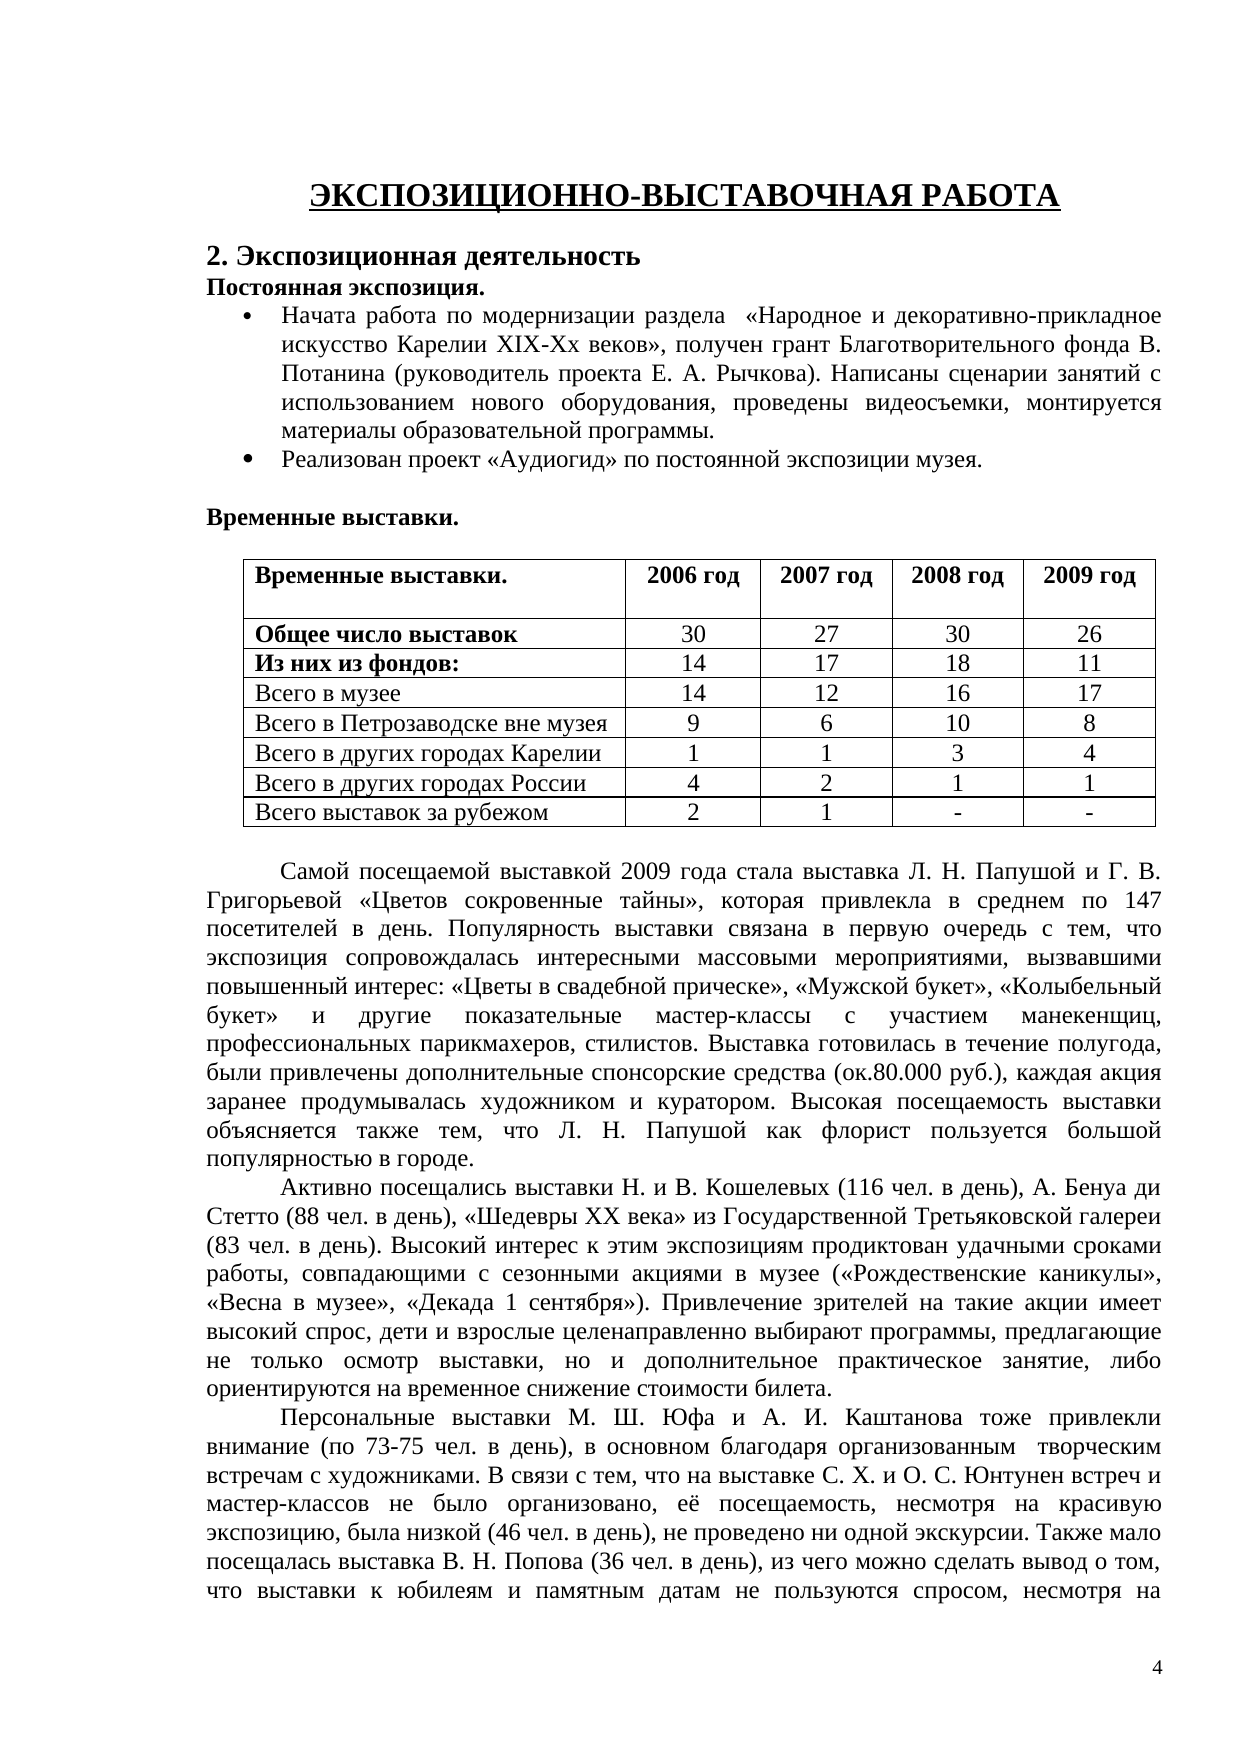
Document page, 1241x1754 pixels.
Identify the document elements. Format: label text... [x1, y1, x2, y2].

table_cell 14 [626, 649, 760, 677]
table_cell - [893, 798, 1023, 826]
table_cell 1 [1024, 768, 1155, 796]
table_cell 27 [761, 619, 892, 647]
list Реализован проект «Аудиогид» по постоянной экспозиции музея. [244, 444, 1162, 473]
table_cell Всего в других городах Карелии [244, 738, 625, 767]
table_cell Общее число выставок [244, 619, 625, 647]
table_cell Всего в Петрозаводске вне музея [244, 708, 625, 737]
text Постоянная экспозиция. [206, 272, 1162, 300]
text Временные выставки. [206, 502, 1162, 530]
text Самой посещаемой выставкой 2009 года стала выставка Л. Н. Папушой и Г. В. Григорьевой «Цветов сокровенные тайны», которая привлекла в среднем по 147 посетителей в день. Популярность выставки связана в первую очередь с тем, что экспозиция сопровождалась интересными массовыми мероприятиями, вызвавшими повышенный интерес: «Цветы в свадебной прическе», «Мужской букет», «Колыбельный букет» и другие показательные мастер-классы с участием манекенщиц, профессиональных парикмахеров, стилистов. Выставка готовилась в течение полугода, были привлечены дополнительные спонсорские средства (ок.80.000 руб.), каждая акция заранее продумывалась художником и куратором. Высокая посещаемость выставки объясняется также тем, что Л. Н. Папушой как флорист пользуется большой популярностью в городе. [206, 856, 1162, 1172]
table_cell 1 [761, 738, 892, 767]
text Персональные выставки М. Ш. Юфа и А. И. Каштанова тоже привлекли внимание (по 73-75 чел. в день), в основном благодаря организованным творческим встречам с художниками. В связи с тем, что на выставке С. Х. и О. С. Юнтунен встреч и мастер-классов не было организовано, её посещаемость, несмотря на красивую экспозицию, была низкой (46 чел. в день), не проведено ни одной экскурсии. Также мало посещалась выставка В. Н. Попова (36 чел. в день), из чего можно сделать вывод о том, что выставки к юбилеям и памятным датам не пользуются спросом, несмотря на [206, 1402, 1162, 1603]
text Активно посещались выставки Н. и В. Кошелевых (116 чел. в день), А. Бенуа ди Стетто (88 чел. в день), «Шедевры ХХ века» из Государственной Третьяковской галереи (83 чел. в день). Высокий интерес к этим экспозициям продиктован удачными сроками работы, совпадающими с сезонными акциями в музее («Рождественские каникулы», «Весна в музее», «Декада 1 сентября»). Привлечение зрителей на такие акции имеет высокий спрос, дети и взрослые целенаправленно выбирают программы, предлагающие не только осмотр выставки, но и дополнительное практическое занятие, либо ориентируются на временное снижение стоимости билета. [206, 1172, 1162, 1402]
table_cell 30 [626, 619, 760, 647]
table_cell 6 [761, 708, 892, 737]
table_cell 3 [893, 738, 1023, 767]
table_cell 8 [1024, 708, 1155, 737]
list Начата работа по модернизации раздела «Народное и декоративно-прикладное искусство Карелии XIX-Xx веков», получен грант Благотворительного фонда В. Потанина (руководитель проекта Е. А. Рычкова). Написаны сценарии занятий с использованием нового оборудования, проведены видеосъемки, монтируется материалы образовательной программы. [244, 300, 1162, 444]
table_cell 17 [1024, 678, 1155, 707]
table_cell 26 [1024, 619, 1155, 647]
table_cell 1 [761, 798, 892, 826]
table_header 2006 год [626, 560, 760, 618]
table_cell Из них из фондов: [244, 649, 625, 677]
table_header 2007 год [761, 560, 892, 618]
table_header 2008 год [893, 560, 1023, 618]
text 2. Экспозиционная деятельность [206, 238, 1162, 272]
table_cell 1 [626, 738, 760, 767]
table_cell 2 [761, 768, 892, 796]
table_header 2009 год [1024, 560, 1155, 618]
table_cell 2 [626, 798, 760, 826]
table_cell 30 [893, 619, 1023, 647]
table_cell 17 [761, 649, 892, 677]
table_cell 12 [761, 678, 892, 707]
table_cell 9 [626, 708, 760, 737]
table_cell 11 [1024, 649, 1155, 677]
subtitle ЭКСПОЗИЦИОННО-ВЫСТАВОЧНАЯ РАБОТА [206, 176, 1162, 214]
table_cell 10 [893, 708, 1023, 737]
table_cell 1 [893, 768, 1023, 796]
table_cell Всего в музее [244, 678, 625, 707]
table_cell 4 [626, 768, 760, 796]
table_cell 14 [626, 678, 760, 707]
table_cell 4 [1024, 738, 1155, 767]
table_header Временные выставки. [244, 560, 625, 618]
table_cell - [1024, 798, 1155, 826]
table_cell Всего выставок за рубежом [244, 798, 625, 826]
table_cell 16 [893, 678, 1023, 707]
table_cell 18 [893, 649, 1023, 677]
table_cell Всего в других городах России [244, 768, 625, 796]
